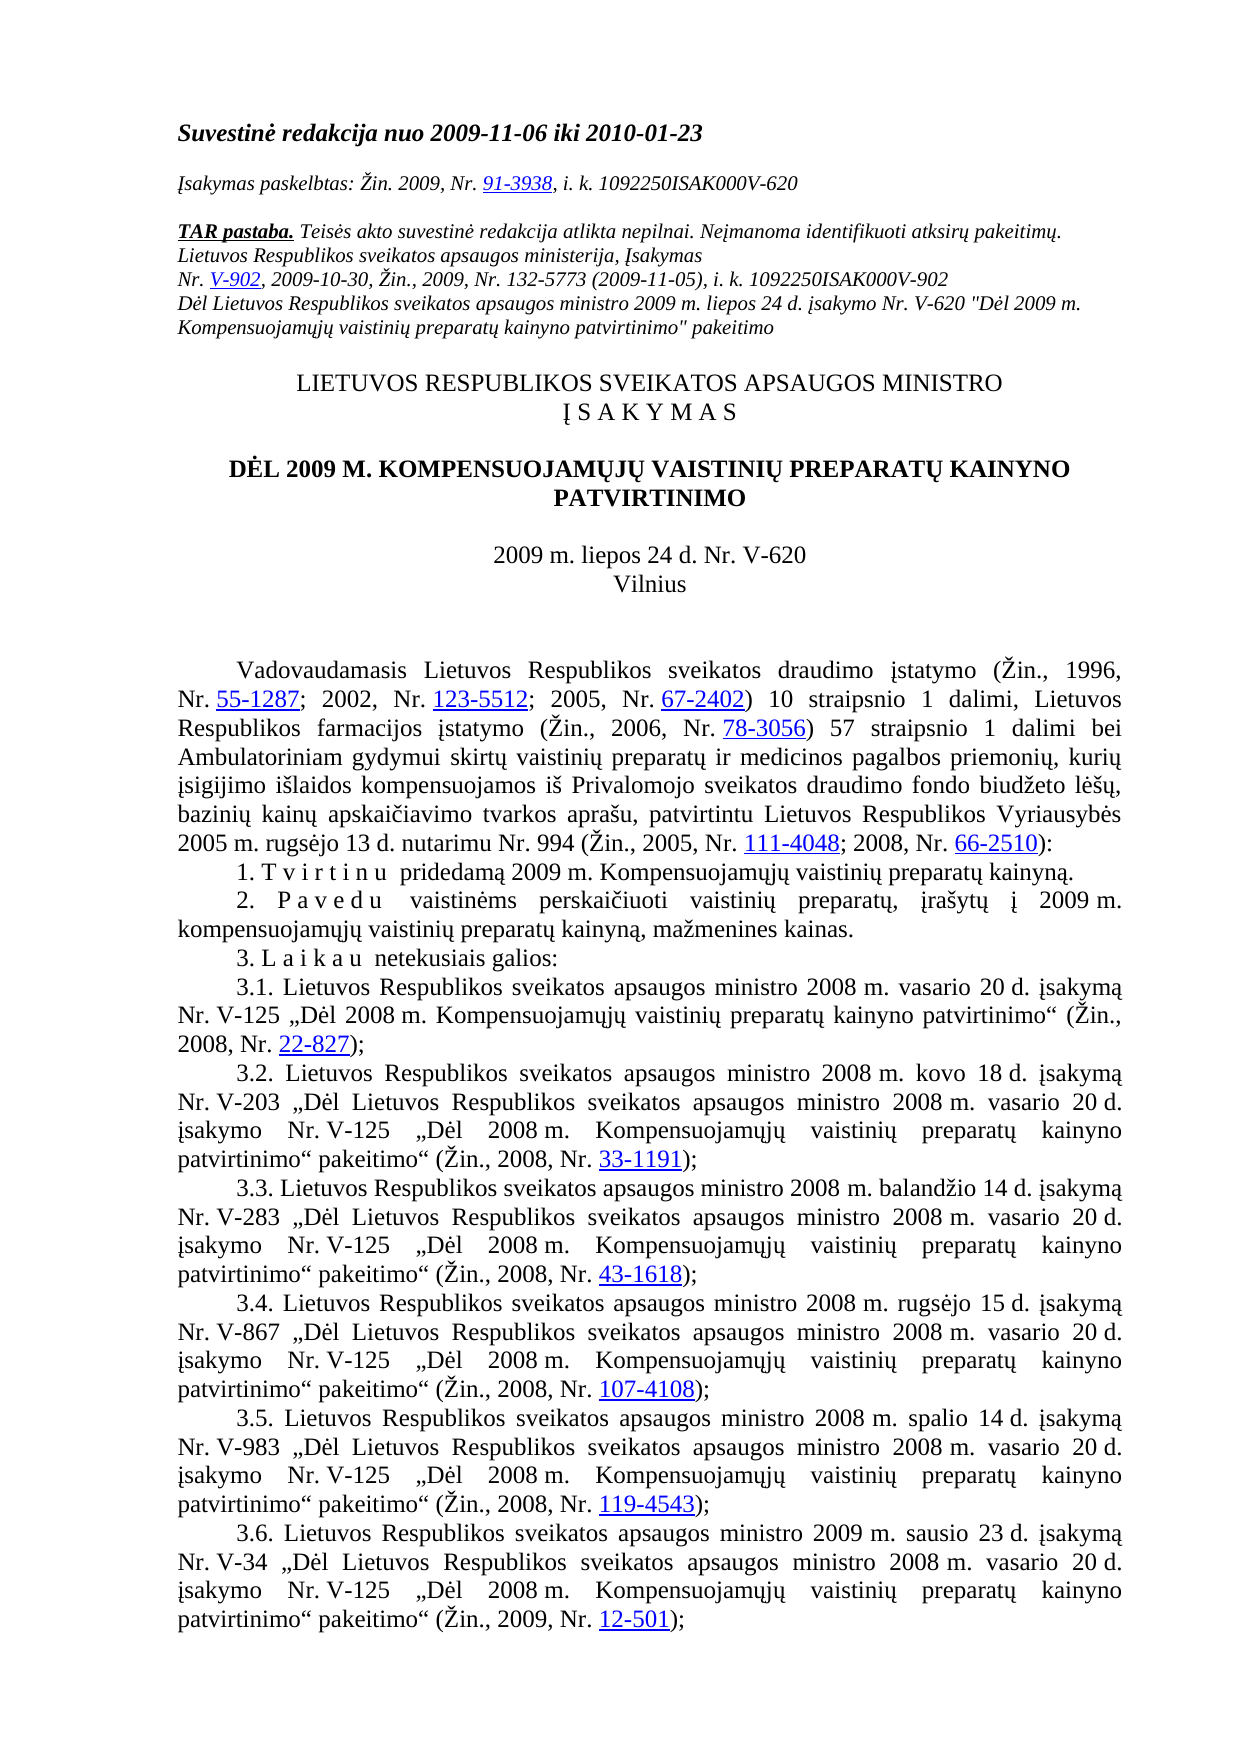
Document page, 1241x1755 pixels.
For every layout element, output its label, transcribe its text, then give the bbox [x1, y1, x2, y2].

text Suvestinė redakcija nuo 2009-11-06 iki 2010-01-23 [177, 118, 1122, 147]
text 1. Tvirtinu pridedamą 2009 m. Kompensuojamųjų vaistinių preparatų kainyną. [177, 857, 1122, 886]
text Vadovaudamasis Lietuvos Respublikos sveikatos draudimo įstatymo (Žin., 1996, Nr. 55-1287; 2002, Nr. 123-5512; 2005, Nr. 67-2402) 10 straipsnio 1 dalimi, Lietuvos Respublikos farmacijos įstatymo (Žin., 2006, Nr. 78-3056) 57 straipsnio 1 dalimi bei Ambulatoriniam gydymui skirtų vaistinių preparatų ir medicinos pagalbos priemonių, kurių įsigijimo išlaidos kompensuojamos iš Privalomojo sveikatos draudimo fondo biudžeto lėšų, bazinių kainų apskaičiavimo tvarkos aprašu, patvirtintu Lietuvos Respublikos Vyriausybės 2005 m. rugsėjo 13 d. nutarimu Nr. 994 (Žin., 2005, Nr. 111-4048; 2008, Nr. 66-2510): [177, 656, 1122, 857]
text 3.2. Lietuvos Respublikos sveikatos apsaugos ministro 2008 m. kovo 18 d. įsakymą Nr. V-203 „Dėl Lietuvos Respublikos sveikatos apsaugos ministro 2008 m. vasario 20 d. įsakymo Nr. V-125 „Dėl 2008 m. Kompensuojamųjų vaistinių preparatų kainyno patvirtinimo“ pakeitimo“ (Žin., 2008, Nr. 33-1191); [177, 1058, 1122, 1173]
text DĖL 2009 M. KOMPENSUOJAMŲJŲ VAISTINIŲ PREPARATŲ KAINYNO PATVIRTINIMO [177, 454, 1122, 512]
text ĮSAKYMAS [177, 397, 1122, 426]
text 3.5. Lietuvos Respublikos sveikatos apsaugos ministro 2008 m. spalio 14 d. įsakymą Nr. V-983 „Dėl Lietuvos Respublikos sveikatos apsaugos ministro 2008 m. vasario 20 d. įsakymo Nr. V-125 „Dėl 2008 m. Kompensuojamųjų vaistinių preparatų kainyno patvirtinimo“ pakeitimo“ (Žin., 2008, Nr. 119-4543); [177, 1403, 1122, 1518]
text 2009 m. liepos 24 d. Nr. V-620 [177, 541, 1122, 569]
text 3. Laikau netekusiais galios: [177, 943, 1122, 972]
text LIETUVOS RESPUBLIKOS SVEIKATOS APSAUGOS MINISTRO [177, 368, 1122, 397]
text Nr. V-902, 2009-10-30, Žin., 2009, Nr. 132-5773 (2009-11-05), i. k. 1092250ISAK000V-902 [177, 267, 1122, 291]
text Lietuvos Respublikos sveikatos apsaugos ministerija, Įsakymas [177, 243, 1122, 267]
text Įsakymas paskelbtas: Žin. 2009, Nr. 91-3938, i. k. 1092250ISAK000V-620 [177, 171, 1122, 195]
text Vilnius [177, 569, 1122, 598]
text 3.1. Lietuvos Respublikos sveikatos apsaugos ministro 2008 m. vasario 20 d. įsakymą Nr. V-125 „Dėl 2008 m. Kompensuojamųjų vaistinių preparatų kainyno patvirtinimo“ (Žin., 2008, Nr. 22-827); [177, 972, 1122, 1058]
text 2. Pavedu vaistinėms perskaičiuoti vaistinių preparatų, įrašytų į 2009 m. kompensuojamųjų vaistinių preparatų kainyną, mažmenines kainas. [177, 886, 1122, 943]
text 3.6. Lietuvos Respublikos sveikatos apsaugos ministro 2009 m. sausio 23 d. įsakymą Nr. V-34 „Dėl Lietuvos Respublikos sveikatos apsaugos ministro 2008 m. vasario 20 d. įsakymo Nr. V-125 „Dėl 2008 m. Kompensuojamųjų vaistinių preparatų kainyno patvirtinimo“ pakeitimo“ (Žin., 2009, Nr. 12-501); [177, 1518, 1122, 1633]
text TAR pastaba. Teisės akto suvestinė redakcija atlikta nepilnai. Neįmanoma identifikuoti atksirų pakeitimų. [177, 219, 1122, 243]
text 3.4. Lietuvos Respublikos sveikatos apsaugos ministro 2008 m. rugsėjo 15 d. įsakymą Nr. V-867 „Dėl Lietuvos Respublikos sveikatos apsaugos ministro 2008 m. vasario 20 d. įsakymo Nr. V-125 „Dėl 2008 m. Kompensuojamųjų vaistinių preparatų kainyno patvirtinimo“ pakeitimo“ (Žin., 2008, Nr. 107-4108); [177, 1288, 1122, 1403]
text Dėl Lietuvos Respublikos sveikatos apsaugos ministro 2009 m. liepos 24 d. įsakymo Nr. V-620 "Dėl 2009 m. Kompensuojamųjų vaistinių preparatų kainyno patvirtinimo" pakeitimo [177, 291, 1122, 339]
text 3.3. Lietuvos Respublikos sveikatos apsaugos ministro 2008 m. balandžio 14 d. įsakymą Nr. V-283 „Dėl Lietuvos Respublikos sveikatos apsaugos ministro 2008 m. vasario 20 d. įsakymo Nr. V-125 „Dėl 2008 m. Kompensuojamųjų vaistinių preparatų kainyno patvirtinimo“ pakeitimo“ (Žin., 2008, Nr. 43-1618); [177, 1173, 1122, 1288]
